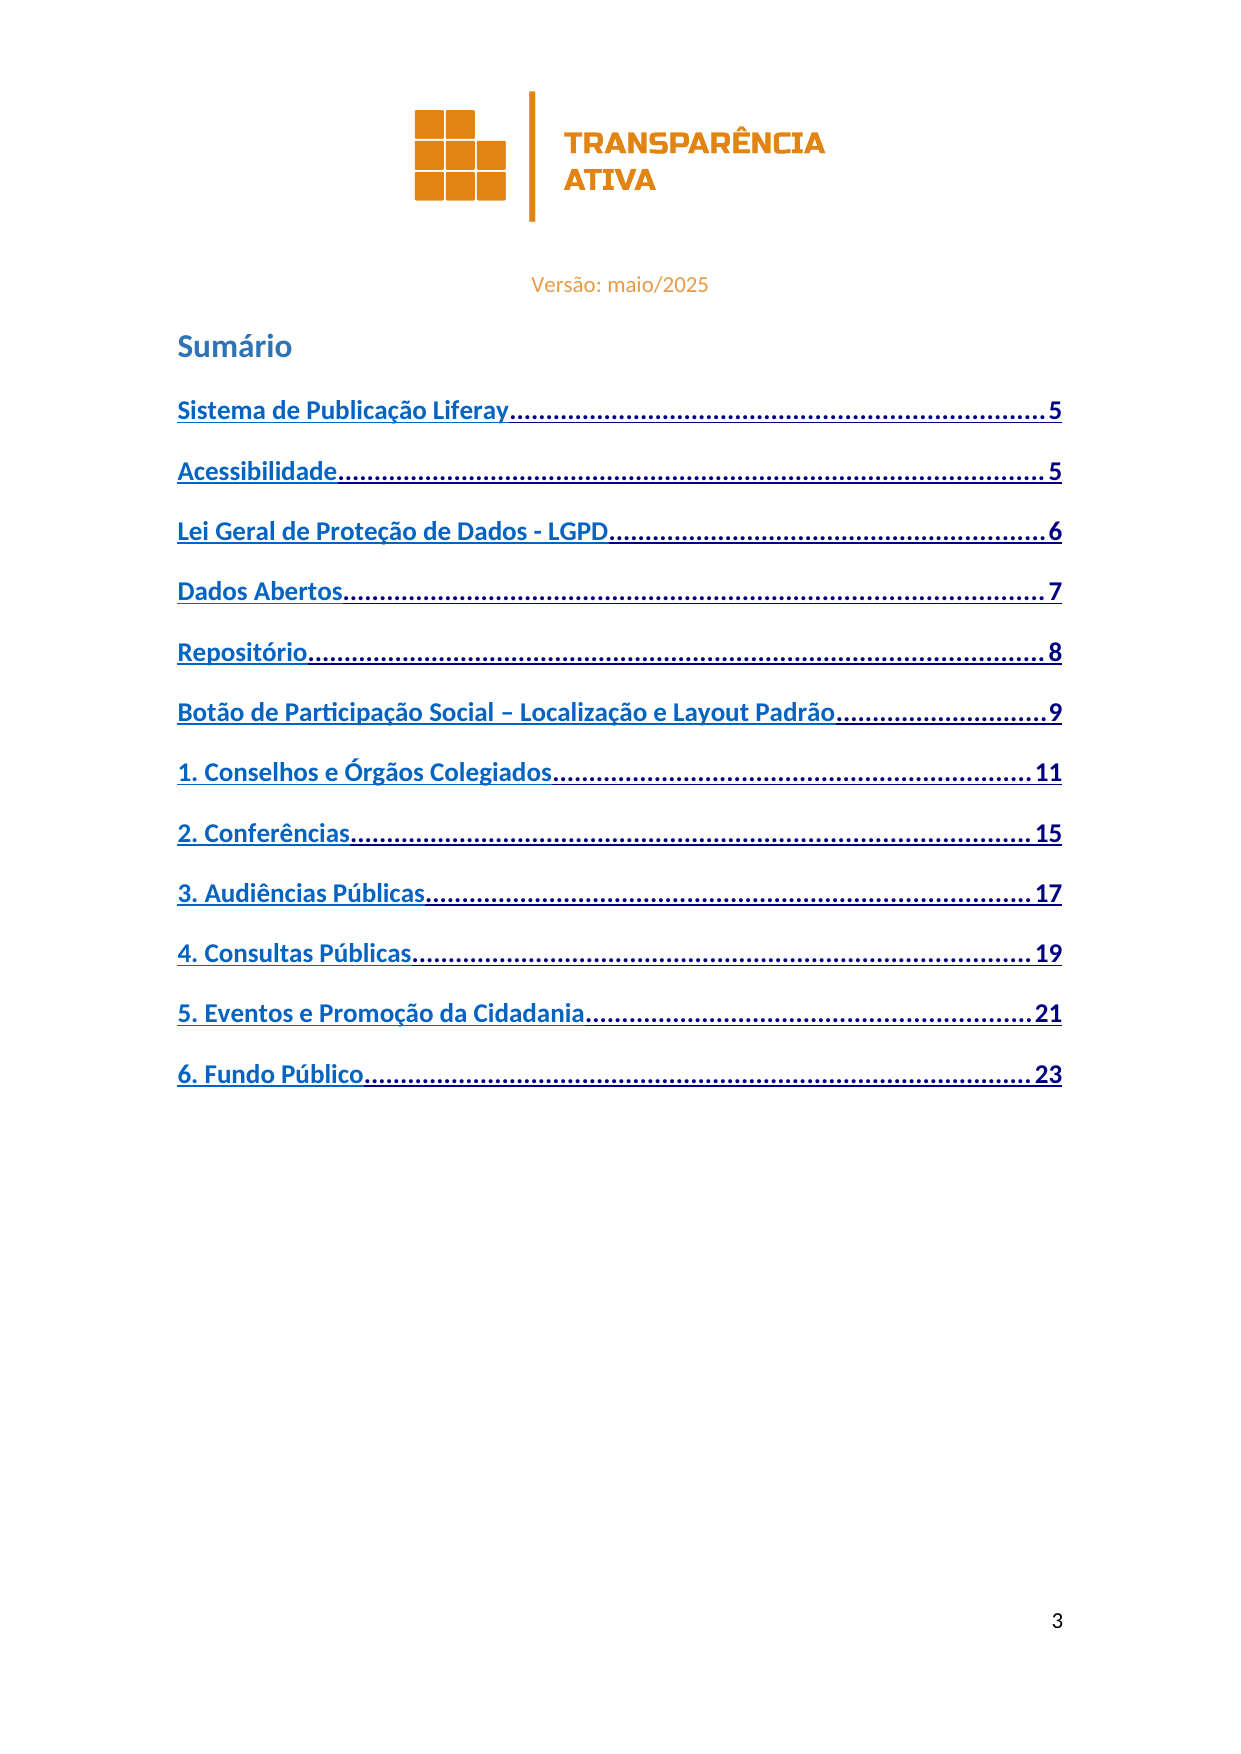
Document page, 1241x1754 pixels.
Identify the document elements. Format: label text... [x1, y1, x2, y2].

text 4. Consultas Públicas 19 [177, 936, 1063, 969]
text Sistema de Publicação Liferay 5 [177, 393, 1063, 427]
text Repositório 8 [177, 635, 1063, 668]
text 1. Conselhos e Órgãos Colegiados 11 [177, 755, 1063, 788]
text Sumário [177, 325, 1063, 366]
text Versão: maio/2025 [177, 270, 1063, 298]
text 6. Fundo Público 23 [177, 1057, 1063, 1090]
text Lei Geral de Proteção de Dados - LGPD 6 [177, 514, 1063, 547]
text Acessibilidade 5 [177, 454, 1063, 487]
text Botão de Participação Social – Localização e Layout Padrão 9 [177, 695, 1063, 728]
text Dados Abertos 7 [177, 574, 1063, 607]
text 3. Audiências Públicas 17 [177, 876, 1063, 909]
text 5. Eventos e Promoção da Cidadania 21 [177, 997, 1063, 1030]
text 2. Conferências 15 [177, 816, 1063, 849]
